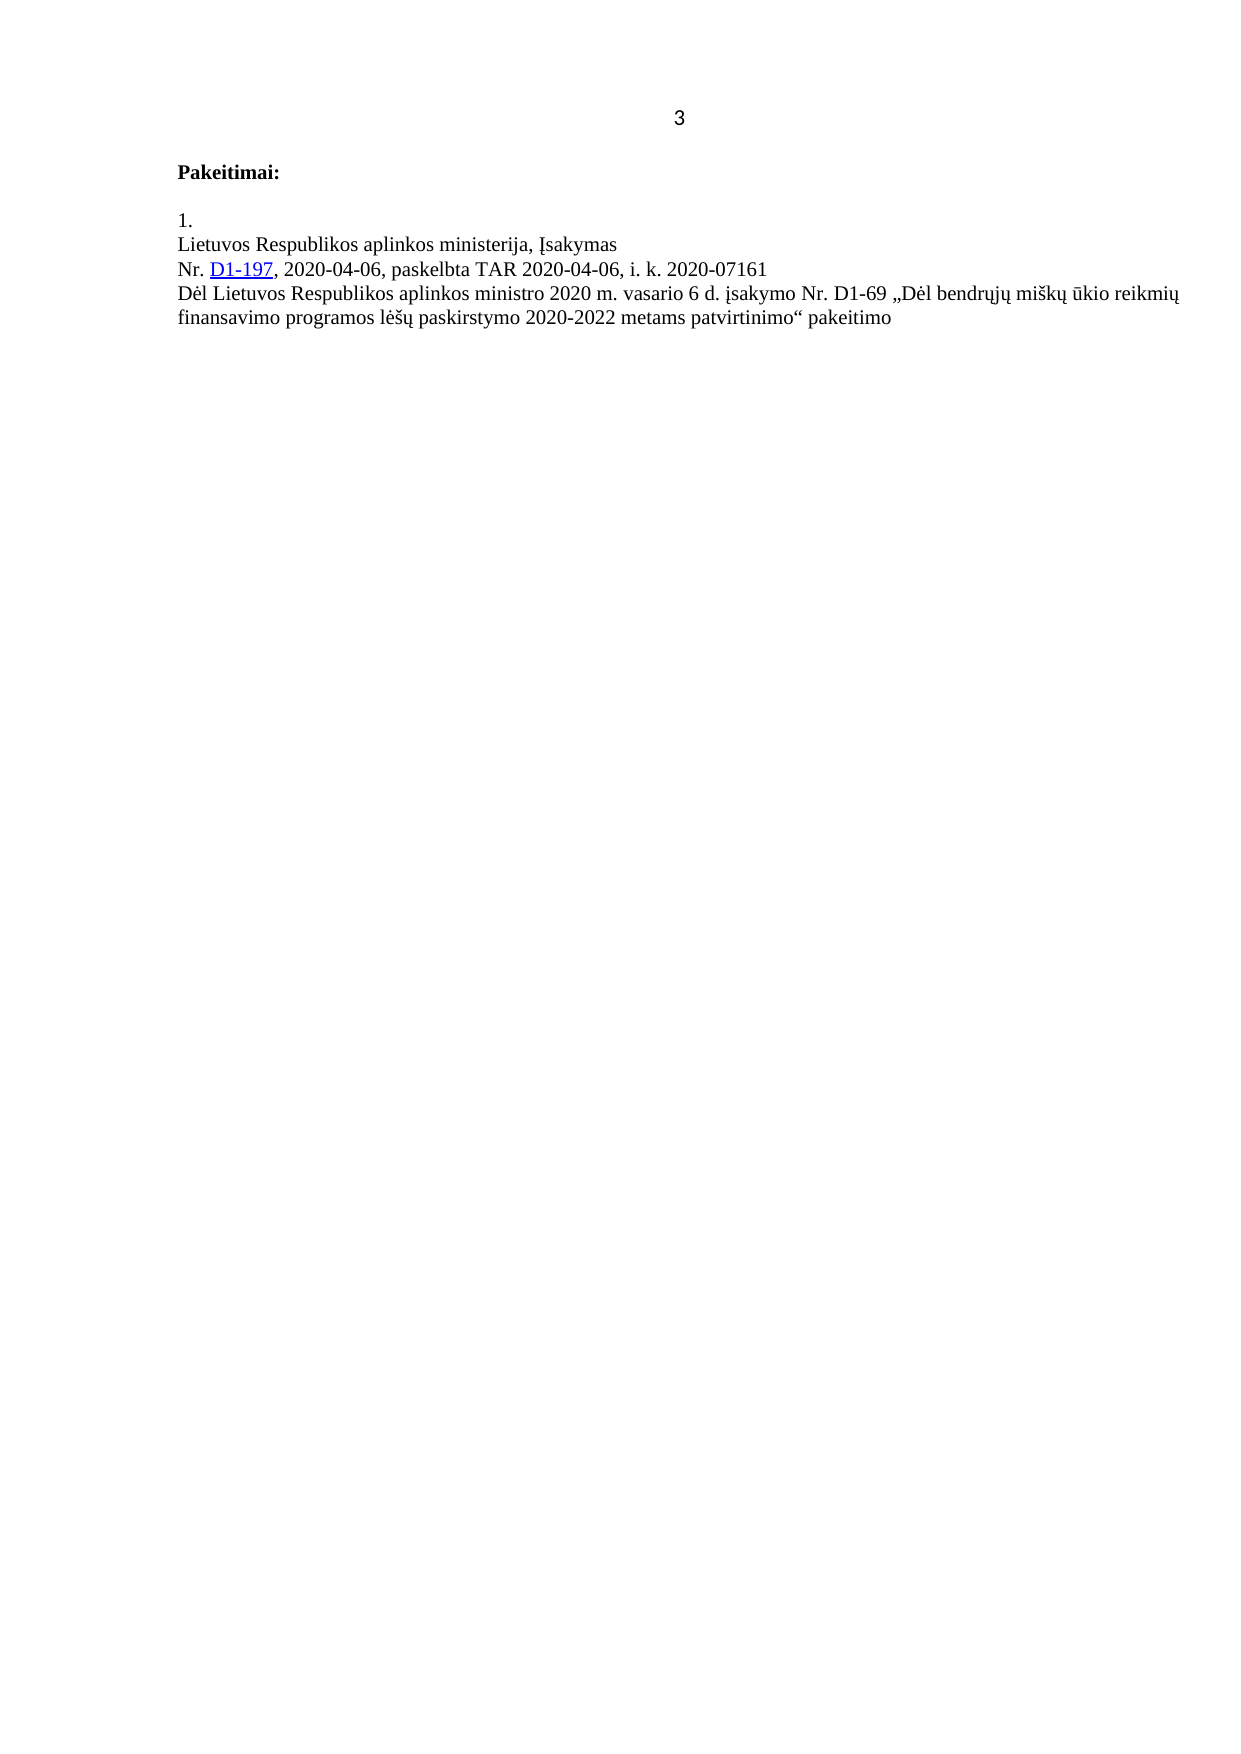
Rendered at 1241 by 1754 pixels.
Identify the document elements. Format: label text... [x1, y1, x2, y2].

text Nr. D1-197, 2020-04-06, paskelbta TAR 2020-04-06, i. k. 2020-07161 [177, 256, 1181, 281]
text Dėl Lietuvos Respublikos aplinkos ministro 2020 m. vasario 6 d. įsakymo Nr. D1-69 „Dėl bendrųjų miškų ūkio reikmių finansavimo programos lėšų paskirstymo 2020-2022 metams patvirtinimo“ pakeitimo [177, 281, 1181, 329]
text Pakeitimai: [177, 160, 1181, 184]
text Lietuvos Respublikos aplinkos ministerija, Įsakymas [177, 232, 1181, 256]
text 1. [177, 208, 1181, 232]
